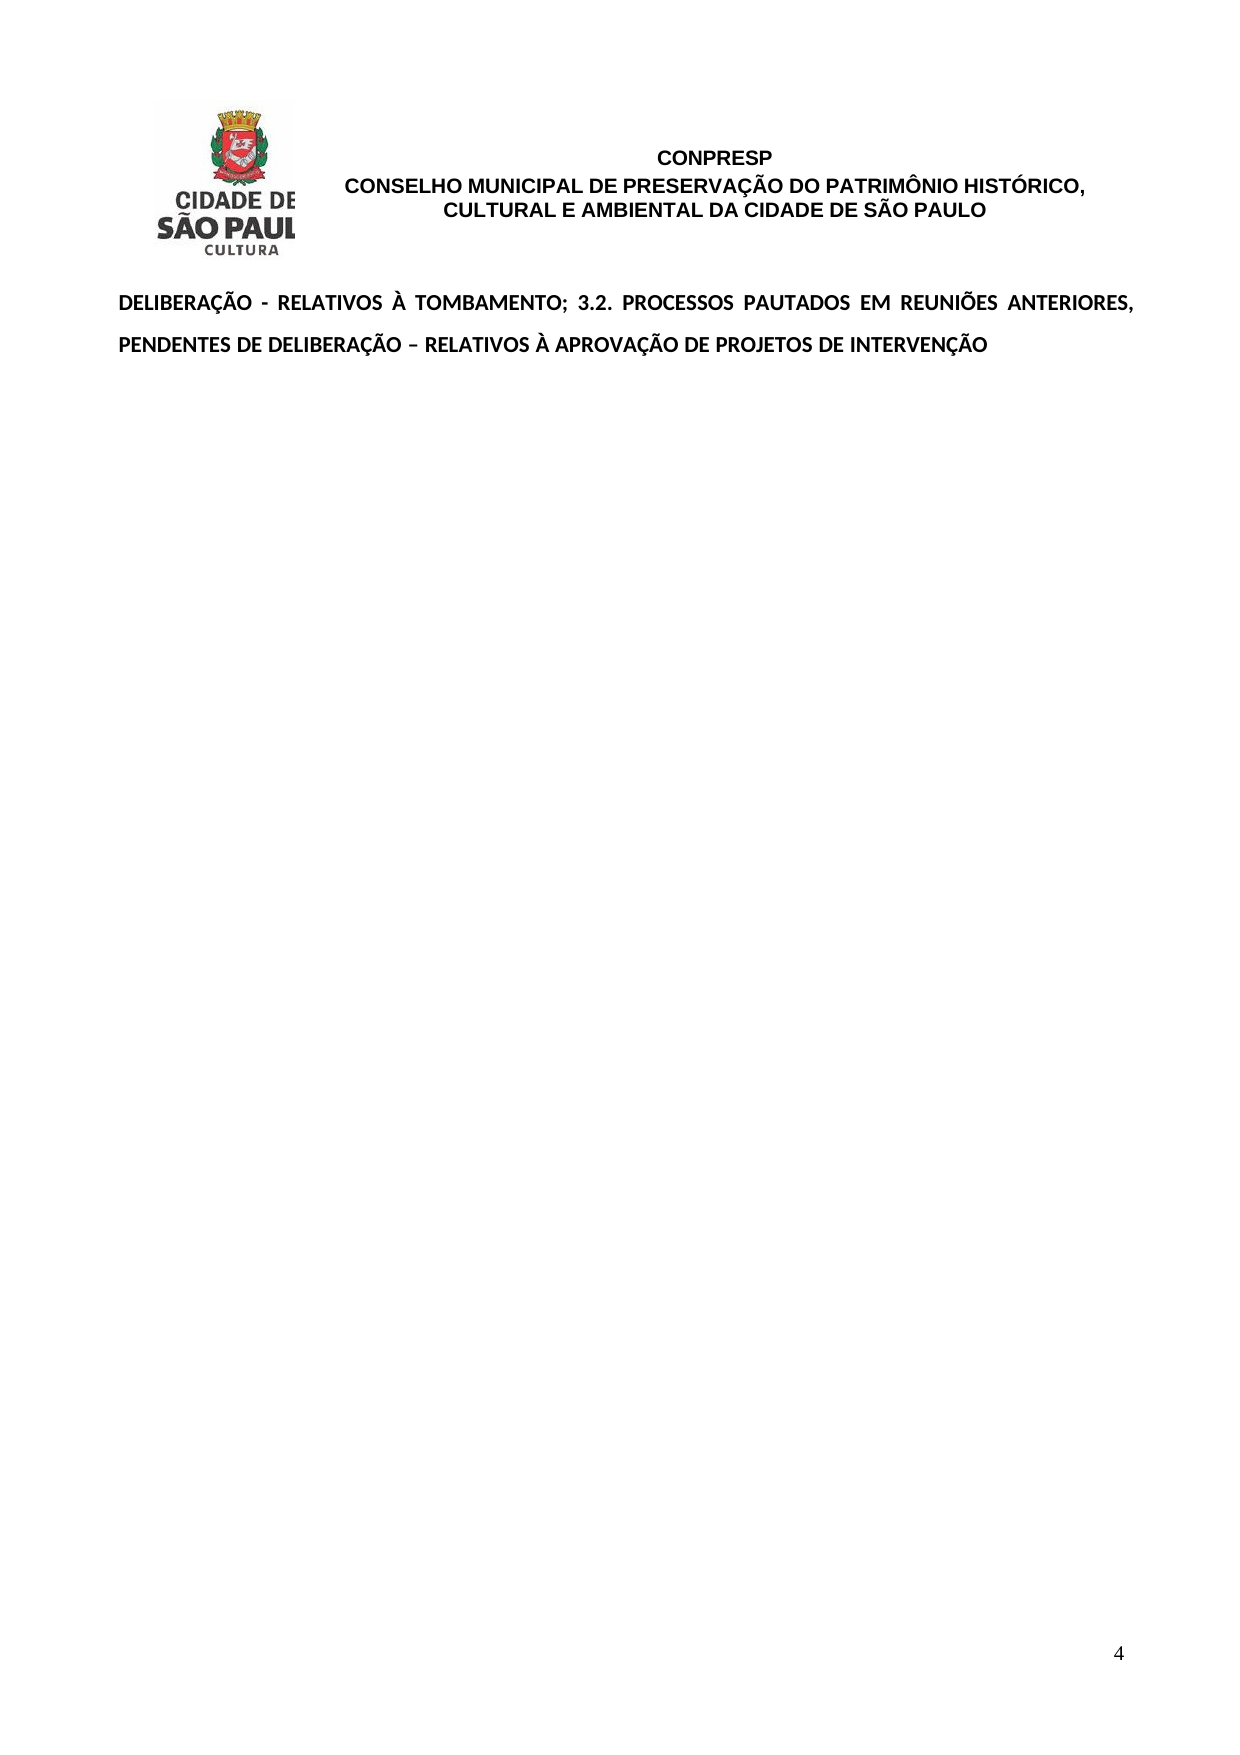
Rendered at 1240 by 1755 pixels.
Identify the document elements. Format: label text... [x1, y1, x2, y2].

text DELIBERAÇÃO - RELATIVOS À TOMBAMENTO; 3.2. PROCESSOS PAUTADOS EM REUNIÕES ANTERIORES, PENDENTES DE DELIBERAÇÃO – RELATIVOS À APROVAÇÃO DE PROJETOS DE INTERVENÇÃO [118, 288, 1135, 358]
